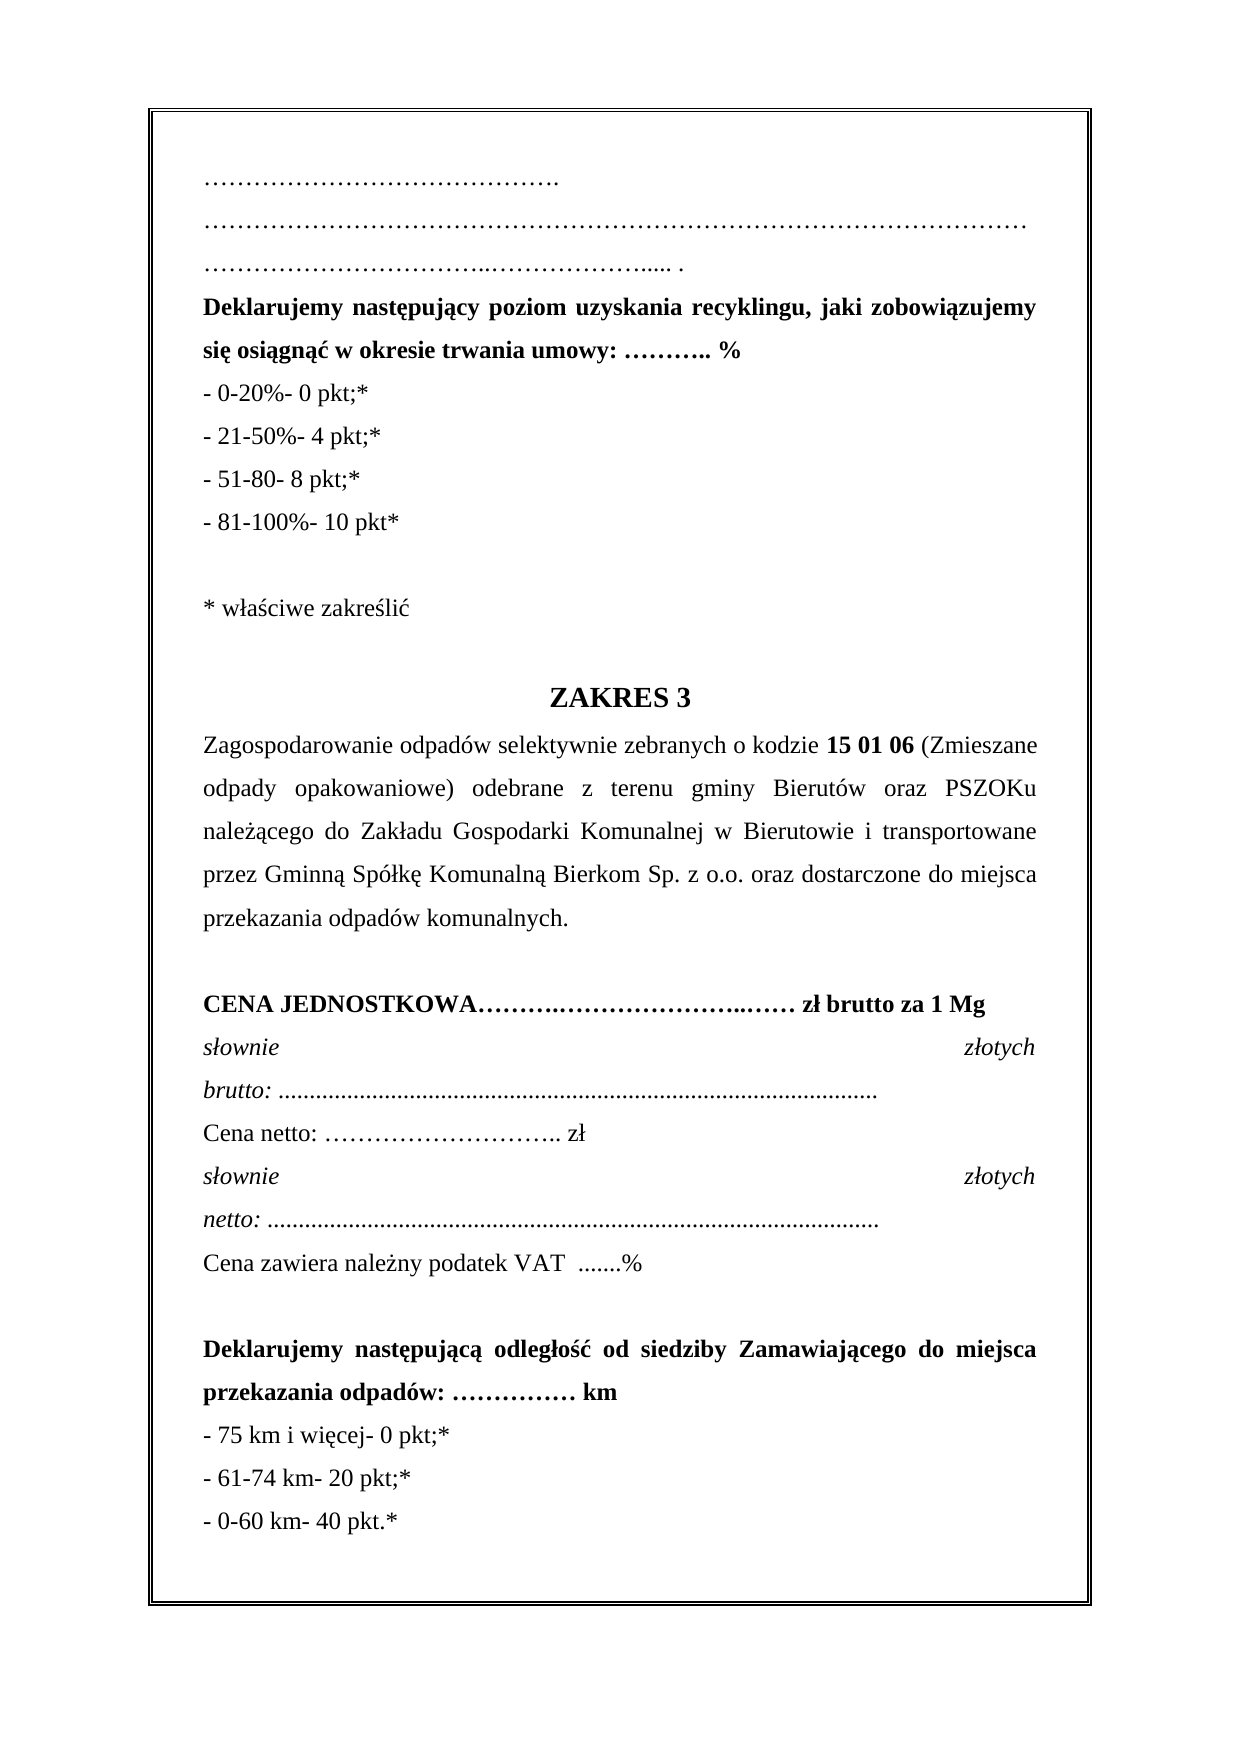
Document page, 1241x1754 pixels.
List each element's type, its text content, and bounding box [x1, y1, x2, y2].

text ZAKRES 3 [203, 680, 1037, 713]
text - 51-80- 8 pkt;* [203, 464, 1037, 493]
text - 0-60 km- 40 pkt.* [203, 1506, 1037, 1535]
text - 75 km i więcej- 0 pkt;* [203, 1420, 1037, 1449]
text …………………………………….……………………………………………………………………………………………………………………..………………..... . [203, 162, 1037, 277]
text słownie złotych brutto: ................................................................................................ [203, 1032, 1037, 1104]
text Deklarujemy następujący poziom uzyskania recyklingu, jaki zobowiązujemy się osiągnąć w okresie trwania umowy: ……….. % [203, 292, 1037, 363]
text CENA JEDNOSTKOWA……….…………………..…… zł brutto za 1 Mg [203, 989, 1037, 1018]
text Cena netto: ……………………….. zł [203, 1118, 1037, 1147]
text Deklarujemy następującą odległość od siedziby Zamawiającego do miejsca przekazania odpadów: …………… km [203, 1334, 1037, 1406]
text Zagospodarowanie odpadów selektywnie zebranych o kodzie 15 01 06 (Zmieszane odpady opakowaniowe) odebrane z terenu gminy Bierutów oraz PSZOKu należącego do Zakładu Gospodarki Komunalnej w Bierutowie i transportowane przez Gminną Spółkę Komunalną Bierkom Sp. z o.o. oraz dostarczone do miejsca przekazania odpadów komunalnych. [203, 730, 1037, 931]
text * właściwe zakreślić [203, 593, 1037, 622]
text słownie złotych netto: .................................................................................................. [203, 1161, 1037, 1233]
text - 0-20%- 0 pkt;* [203, 378, 1037, 407]
text - 81-100%- 10 pkt* [203, 507, 1037, 536]
text - 21-50%- 4 pkt;* [203, 421, 1037, 450]
text Cena zawiera należny podatek VAT .......% [203, 1248, 1037, 1276]
text - 61-74 km- 20 pkt;* [203, 1463, 1037, 1492]
